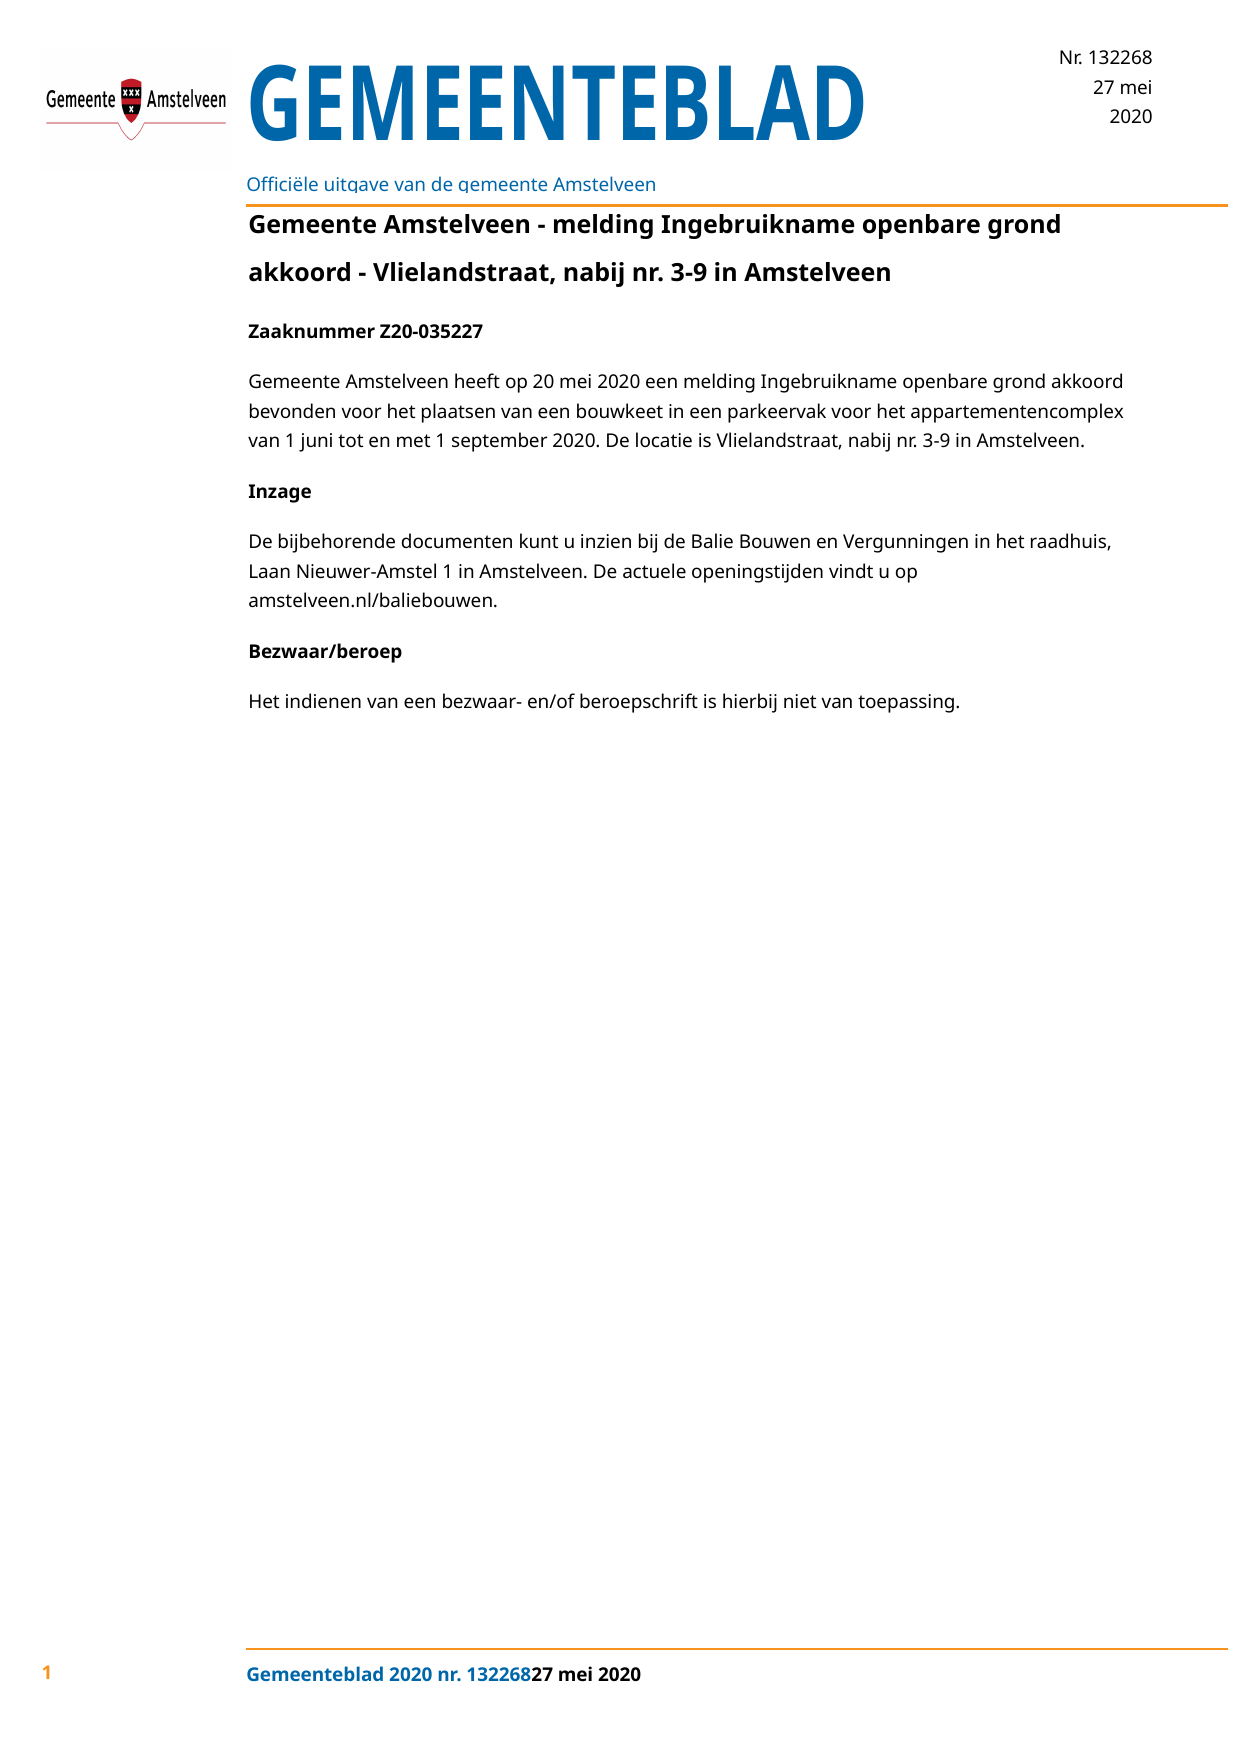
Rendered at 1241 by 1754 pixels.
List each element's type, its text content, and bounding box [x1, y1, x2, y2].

text Het indienen van een bezwaar- en/of beroepschrift is hierbij niet van toepassing. [248, 688, 1152, 714]
picture [41, 47, 231, 172]
text Zaaknummer Z20-035227 [248, 318, 1152, 344]
text Inzage [248, 478, 1152, 504]
text Bezwaar/beroep [248, 638, 1152, 664]
text Gemeente Amstelveen - melding Ingebruikname openbare grond akkoord - Vlielandstraat, nabij nr. 3-9 in Amstelveen [248, 207, 1152, 288]
text Gemeente Amstelveen heeft op 20 mei 2020 een melding Ingebruikname openbare grond akkoord bevonden voor het plaatsen van een bouwkeet in een parkeervak voor het appartementencomplex van 1 juni tot en met 1 september 2020. De locatie is Vlielandstraat, nabij nr. 3-9 in Amstelveen. [248, 368, 1152, 453]
text De bijbehorende documenten kunt u inzien bij de Balie Bouwen en Vergunningen in het raadhuis, Laan Nieuwer-Amstel 1 in Amstelveen. De actuele openingstijden vindt u op amstelveen.nl/baliebouwen. [248, 528, 1152, 613]
